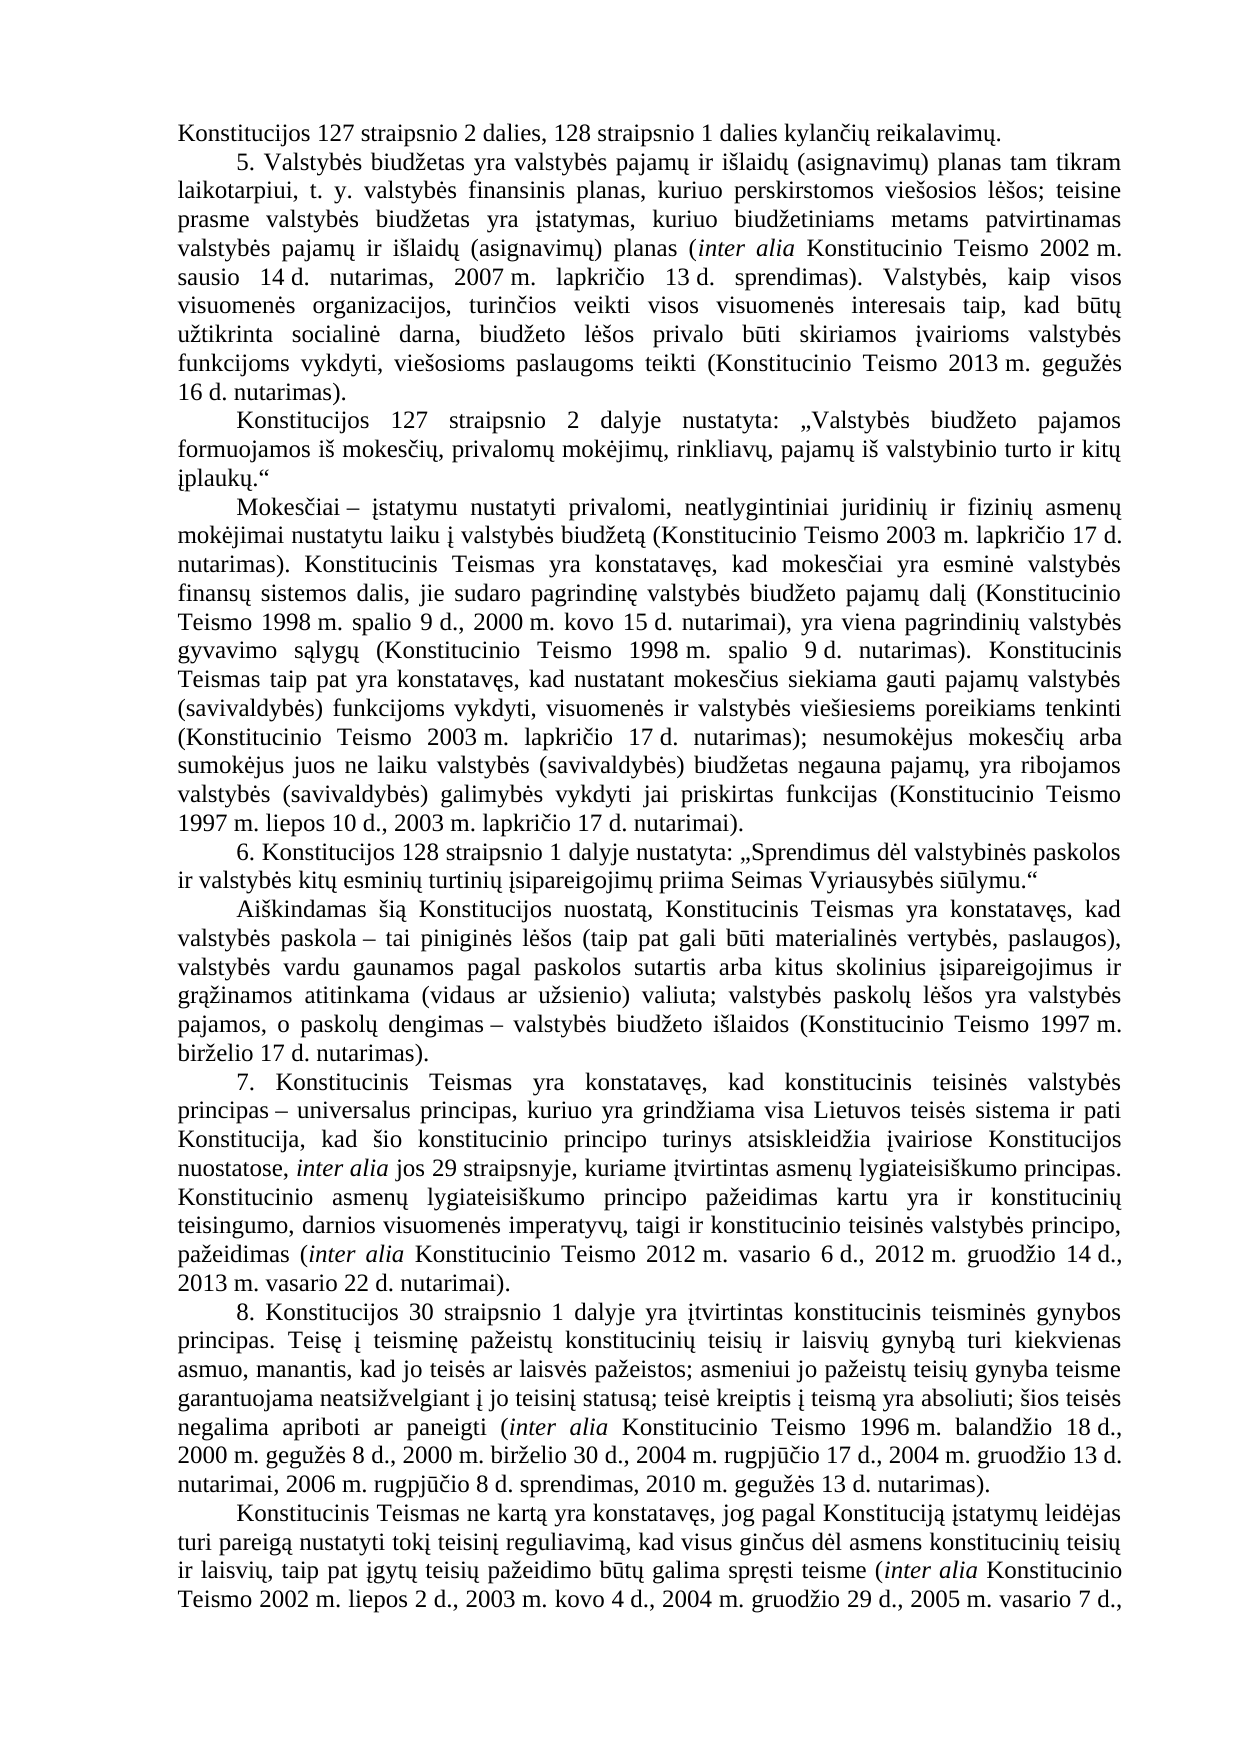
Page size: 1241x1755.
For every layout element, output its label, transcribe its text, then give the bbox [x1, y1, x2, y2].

text Mokesčiai – įstatymu nustatyti privalomi, neatlygintiniai juridinių ir fizinių asmenų mokėjimai nustatytu laiku į valstybės biudžetą (Konstitucinio Teismo 2003 m. lapkričio 17 d. nutarimas). Konstitucinis Teismas yra konstatavęs, kad mokesčiai yra esminė valstybės finansų sistemos dalis, jie sudaro pagrindinę valstybės biudžeto pajamų dalį (Konstitucinio Teismo 1998 m. spalio 9 d., 2000 m. kovo 15 d. nutarimai), yra viena pagrindinių valstybės gyvavimo sąlygų (Konstitucinio Teismo 1998 m. spalio 9 d. nutarimas). Konstitucinis Teismas taip pat yra konstatavęs, kad nustatant mokesčius siekiama gauti pajamų valstybės (savivaldybės) funkcijoms vykdyti, visuomenės ir valstybės viešiesiems poreikiams tenkinti (Konstitucinio Teismo 2003 m. lapkričio 17 d. nutarimas); nesumokėjus mokesčių arba sumokėjus juos ne laiku valstybės (savivaldybės) biudžetas negauna pajamų, yra ribojamos valstybės (savivaldybės) galimybės vykdyti jai priskirtas funkcijas (Konstitucinio Teismo 1997 m. liepos 10 d., 2003 m. lapkričio 17 d. nutarimai). [177, 492, 1122, 837]
text Konstitucinis Teismas ne kartą yra konstatavęs, jog pagal Konstituciją įstatymų leidėjas turi pareigą nustatyti tokį teisinį reguliavimą, kad visus ginčus dėl asmens konstitucinių teisių ir laisvių, taip pat įgytų teisių pažeidimo būtų galima spręsti teisme (inter alia Konstitucinio Teismo 2002 m. liepos 2 d., 2003 m. kovo 4 d., 2004 m. gruodžio 29 d., 2005 m. vasario 7 d., [177, 1498, 1122, 1613]
text Konstitucijos 127 straipsnio 2 dalyje nustatyta: „Valstybės biudžeto pajamos formuojamos iš mokesčių, privalomų mokėjimų, rinkliavų, pajamų iš valstybinio turto ir kitų įplaukų.“ [177, 406, 1122, 492]
text 8. Konstitucijos 30 straipsnio 1 dalyje yra įtvirtintas konstitucinis teisminės gynybos principas. Teisę į teisminę pažeistų konstitucinių teisių ir laisvių gynybą turi kiekvienas asmuo, manantis, kad jo teisės ar laisvės pažeistos; asmeniui jo pažeistų teisių gynyba teisme garantuojama neatsižvelgiant į jo teisinį statusą; teisė kreiptis į teismą yra absoliuti; šios teisės negalima apriboti ar paneigti (inter alia Konstitucinio Teismo 1996 m. balandžio 18 d., 2000 m. gegužės 8 d., 2000 m. birželio 30 d., 2004 m. rugpjūčio 17 d., 2004 m. gruodžio 13 d. nutarimai, 2006 m. rugpjūčio 8 d. sprendimas, 2010 m. gegužės 13 d. nutarimas). [177, 1297, 1122, 1498]
text Konstitucijos 127 straipsnio 2 dalies, 128 straipsnio 1 dalies kylančių reikalavimų. [177, 118, 1122, 147]
text 5. Valstybės biudžetas yra valstybės pajamų ir išlaidų (asignavimų) planas tam tikram laikotarpiui, t. y. valstybės finansinis planas, kuriuo perskirstomos viešosios lėšos; teisine prasme valstybės biudžetas yra įstatymas, kuriuo biudžetiniams metams patvirtinamas valstybės pajamų ir išlaidų (asignavimų) planas (inter alia Konstitucinio Teismo 2002 m. sausio 14 d. nutarimas, 2007 m. lapkričio 13 d. sprendimas). Valstybės, kaip visos visuomenės organizacijos, turinčios veikti visos visuomenės interesais taip, kad būtų užtikrinta socialinė darna, biudžeto lėšos privalo būti skiriamos įvairioms valstybės funkcijoms vykdyti, viešosioms paslaugoms teikti (Konstitucinio Teismo 2013 m. gegužės 16 d. nutarimas). [177, 147, 1122, 406]
text 7. Konstitucinis Teismas yra konstatavęs, kad konstitucinis teisinės valstybės principas – universalus principas, kuriuo yra grindžiama visa Lietuvos teisės sistema ir pati Konstitucija, kad šio konstitucinio principo turinys atsiskleidžia įvairiose Konstitucijos nuostatose, inter alia jos 29 straipsnyje, kuriame įtvirtintas asmenų lygiateisiškumo principas. Konstitucinio asmenų lygiateisiškumo principo pažeidimas kartu yra ir konstitucinių teisingumo, darnios visuomenės imperatyvų, taigi ir konstitucinio teisinės valstybės principo, pažeidimas (inter alia Konstitucinio Teismo 2012 m. vasario 6 d., 2012 m. gruodžio 14 d., 2013 m. vasario 22 d. nutarimai). [177, 1067, 1122, 1297]
text 6. Konstitucijos 128 straipsnio 1 dalyje nustatyta: „Sprendimus dėl valstybinės paskolos ir valstybės kitų esminių turtinių įsipareigojimų priima Seimas Vyriausybės siūlymu.“ [177, 837, 1122, 894]
text Aiškindamas šią Konstitucijos nuostatą, Konstitucinis Teismas yra konstatavęs, kad valstybės paskola – tai piniginės lėšos (taip pat gali būti materialinės vertybės, paslaugos), valstybės vardu gaunamos pagal paskolos sutartis arba kitus skolinius įsipareigojimus ir grąžinamos atitinkama (vidaus ar užsienio) valiuta; valstybės paskolų lėšos yra valstybės pajamos, o paskolų dengimas – valstybės biudžeto išlaidos (Konstitucinio Teismo 1997 m. birželio 17 d. nutarimas). [177, 894, 1122, 1067]
